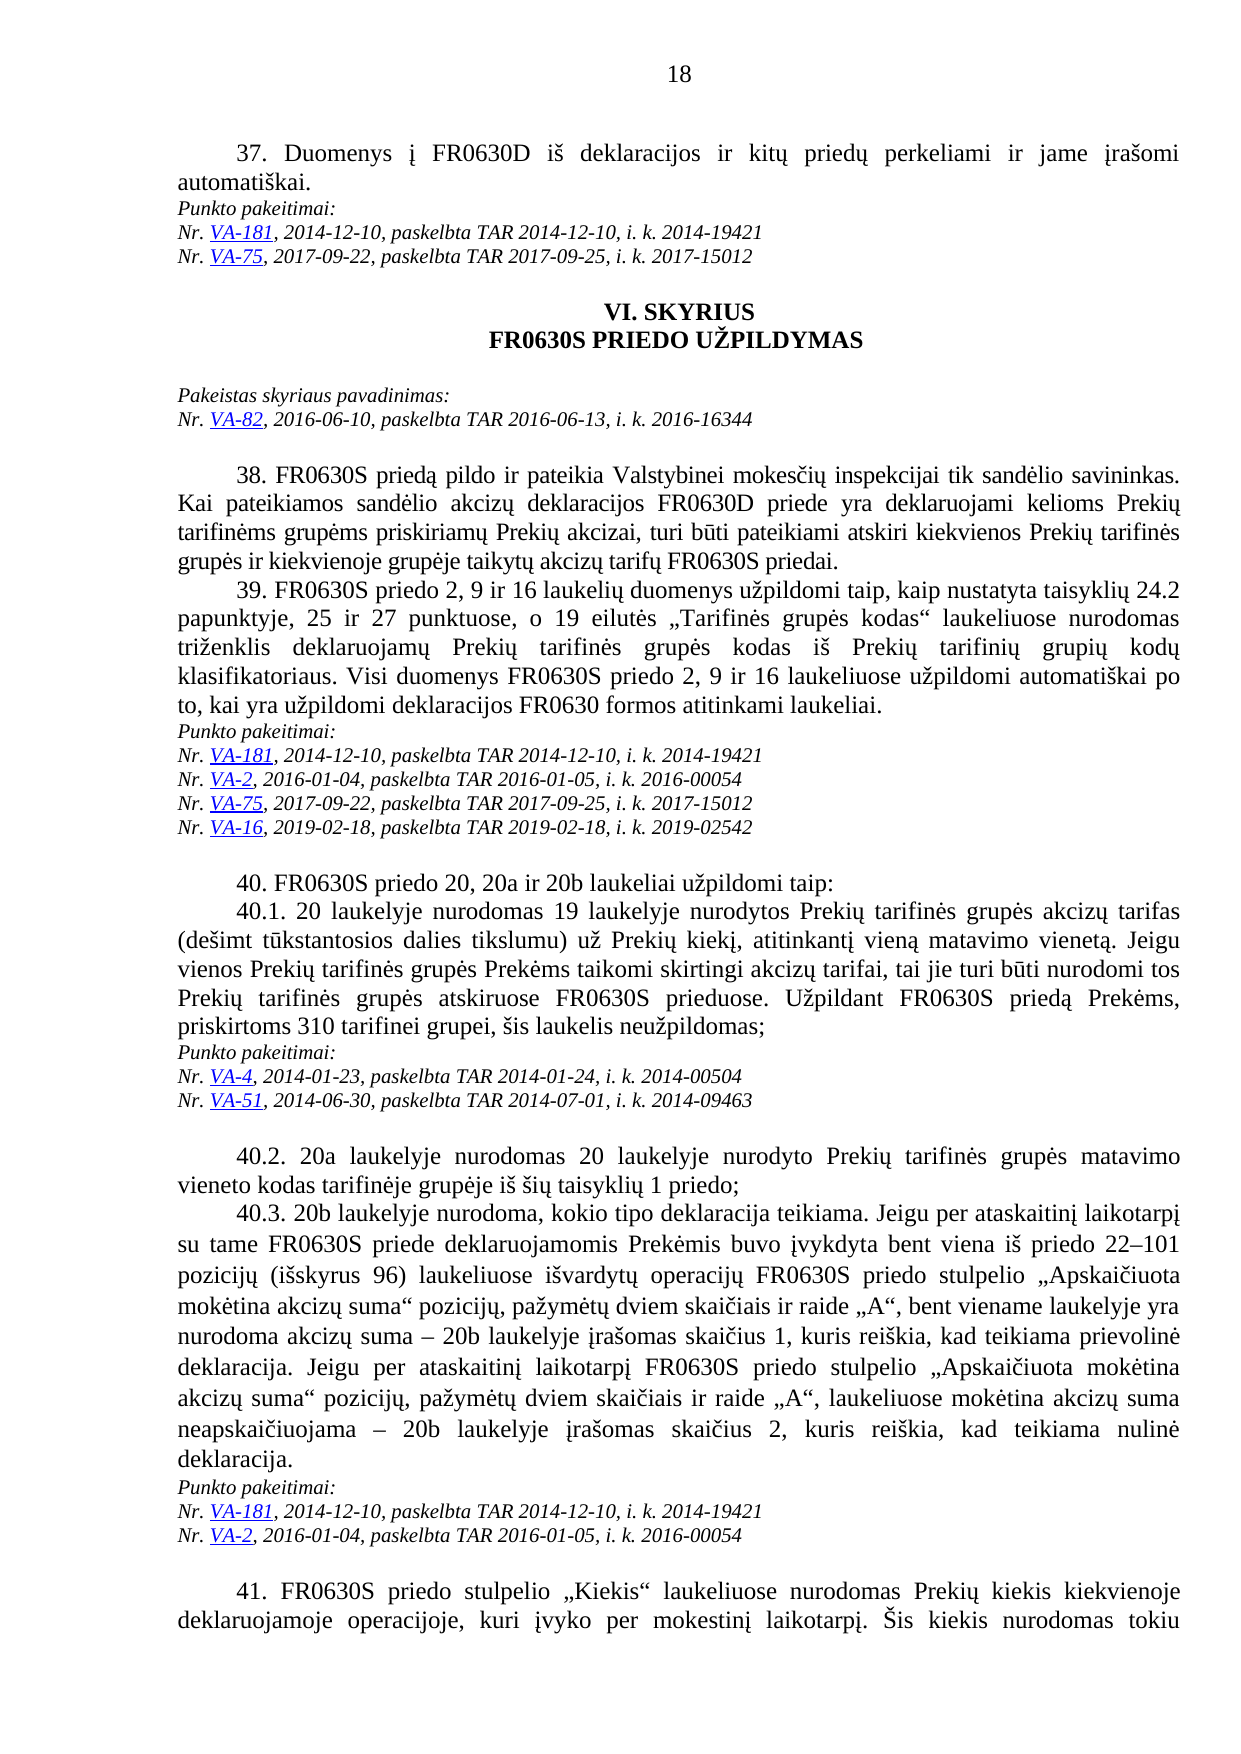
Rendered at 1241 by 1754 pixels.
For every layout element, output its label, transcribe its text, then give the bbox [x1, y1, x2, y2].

text Punkto pakeitimai: [177, 718, 1181, 743]
text Pakeistas skyriaus pavadinimas: [177, 383, 1181, 407]
text Punkto pakeitimai: [177, 1040, 1181, 1064]
text Nr. VA-2, 2016-01-04, paskelbta TAR 2016-01-05, i. k. 2016-00054 [177, 767, 1181, 791]
text Nr. VA-2, 2016-01-04, paskelbta TAR 2016-01-05, i. k. 2016-00054 [177, 1523, 1181, 1547]
text Punkto pakeitimai: [177, 196, 1181, 220]
text 41. FR0630S priedo stulpelio „Kiekis“ laukeliuose nurodomas Prekių kiekis kiekvienoje deklaruojamoje operacijoje, kuri įvyko per mokestinį laikotarpį. Šis kiekis nurodomas tokiu [177, 1576, 1181, 1633]
text Nr. VA-4, 2014-01-23, paskelbta TAR 2014-01-24, i. k. 2014-00504 [177, 1064, 1181, 1088]
text Nr. VA-181, 2014-12-10, paskelbta TAR 2014-12-10, i. k. 2014-19421 [177, 743, 1181, 767]
text 40.1. 20 laukelyje nurodomas 19 laukelyje nurodytos Prekių tarifinės grupės akcizų tarifas (dešimt tūkstantosios dalies tikslumu) už Prekių kiekį, atitinkantį vieną matavimo vienetą. Jeigu vienos Prekių tarifinės grupės Prekėms taikomi skirtingi akcizų tarifai, tai jie turi būti nurodomi tos Prekių tarifinės grupės atskiruose FR0630S prieduose. Užpildant FR0630S priedą Prekėms, priskirtoms 310 tarifinei grupei, šis laukelis neužpildomas; [177, 896, 1181, 1040]
text Nr. VA-16, 2019-02-18, paskelbta TAR 2019-02-18, i. k. 2019-02542 [177, 815, 1181, 839]
text Nr. VA-82, 2016-06-10, paskelbta TAR 2016-06-13, i. k. 2016-16344 [177, 407, 1181, 431]
text FR0630S PRIEDO UŽPILDYMAS [177, 325, 1181, 354]
text 39. FR0630S priedo 2, 9 ir 16 laukelių duomenys užpildomi taip, kaip nustatyta taisyklių 24.2 papunktyje, 25 ir 27 punktuose, o 19 eilutės „Tarifinės grupės kodas“ laukeliuose nurodomas triženklis deklaruojamų Prekių tarifinės grupės kodas iš Prekių tarifinių grupių kodų klasifikatoriaus. Visi duomenys FR0630S priedo 2, 9 ir 16 laukeliuose užpildomi automatiškai po to, kai yra užpildomi deklaracijos FR0630 formos atitinkami laukeliai. [177, 575, 1181, 718]
text Nr. VA-181, 2014-12-10, paskelbta TAR 2014-12-10, i. k. 2014-19421 [177, 1499, 1181, 1523]
text Punkto pakeitimai: [177, 1475, 1181, 1499]
text 38. FR0630S priedą pildo ir pateikia Valstybinei mokesčių inspekcijai tik sandėlio savininkas. Kai pateikiamos sandėlio akcizų deklaracijos FR0630D priede yra deklaruojami kelioms Prekių tarifinėms grupėms priskiriamų Prekių akcizai, turi būti pateikiami atskiri kiekvienos Prekių tarifinės grupės ir kiekvienoje grupėje taikytų akcizų tarifų FR0630S priedai. [177, 460, 1181, 575]
text 40.2. 20a laukelyje nurodomas 20 laukelyje nurodyto Prekių tarifinės grupės matavimo vieneto kodas tarifinėje grupėje iš šių taisyklių 1 priedo; [177, 1141, 1181, 1198]
text Nr. VA-51, 2014-06-30, paskelbta TAR 2014-07-01, i. k. 2014-09463 [177, 1088, 1181, 1112]
text 40.3. 20b laukelyje nurodoma, kokio tipo deklaracija teikiama. Jeigu per ataskaitinį laikotarpį su tame FR0630S priede deklaruojamomis Prekėmis buvo įvykdyta bent viena iš priedo 22–101 pozicijų (išskyrus 96) laukeliuose išvardytų operacijų FR0630S priedo stulpelio „Apskaičiuota mokėtina akcizų suma“ pozicijų, pažymėtų dviem skaičiais ir raide „A“, bent viename laukelyje yra nurodoma akcizų suma – 20b laukelyje įrašomas skaičius 1, kuris reiškia, kad teikiama prievolinė deklaracija. Jeigu per ataskaitinį laikotarpį FR0630S priedo stulpelio „Apskaičiuota mokėtina akcizų suma“ pozicijų, pažymėtų dviem skaičiais ir raide „A“, laukeliuose mokėtina akcizų suma neapskaičiuojama – 20b laukelyje įrašomas skaičius 2, kuris reiškia, kad teikiama nulinė deklaracija. [177, 1198, 1181, 1473]
text VI. SKYRIUS [177, 297, 1181, 325]
text 37. Duomenys į FR0630D iš deklaracijos ir kitų priedų perkeliami ir jame įrašomi automatiškai. [177, 138, 1181, 196]
text Nr. VA-181, 2014-12-10, paskelbta TAR 2014-12-10, i. k. 2014-19421 [177, 220, 1181, 244]
text 40. FR0630S priedo 20, 20a ir 20b laukeliai užpildomi taip: [177, 868, 1181, 896]
text Nr. VA-75, 2017-09-22, paskelbta TAR 2017-09-25, i. k. 2017-15012 [177, 244, 1181, 268]
text Nr. VA-75, 2017-09-22, paskelbta TAR 2017-09-25, i. k. 2017-15012 [177, 791, 1181, 815]
